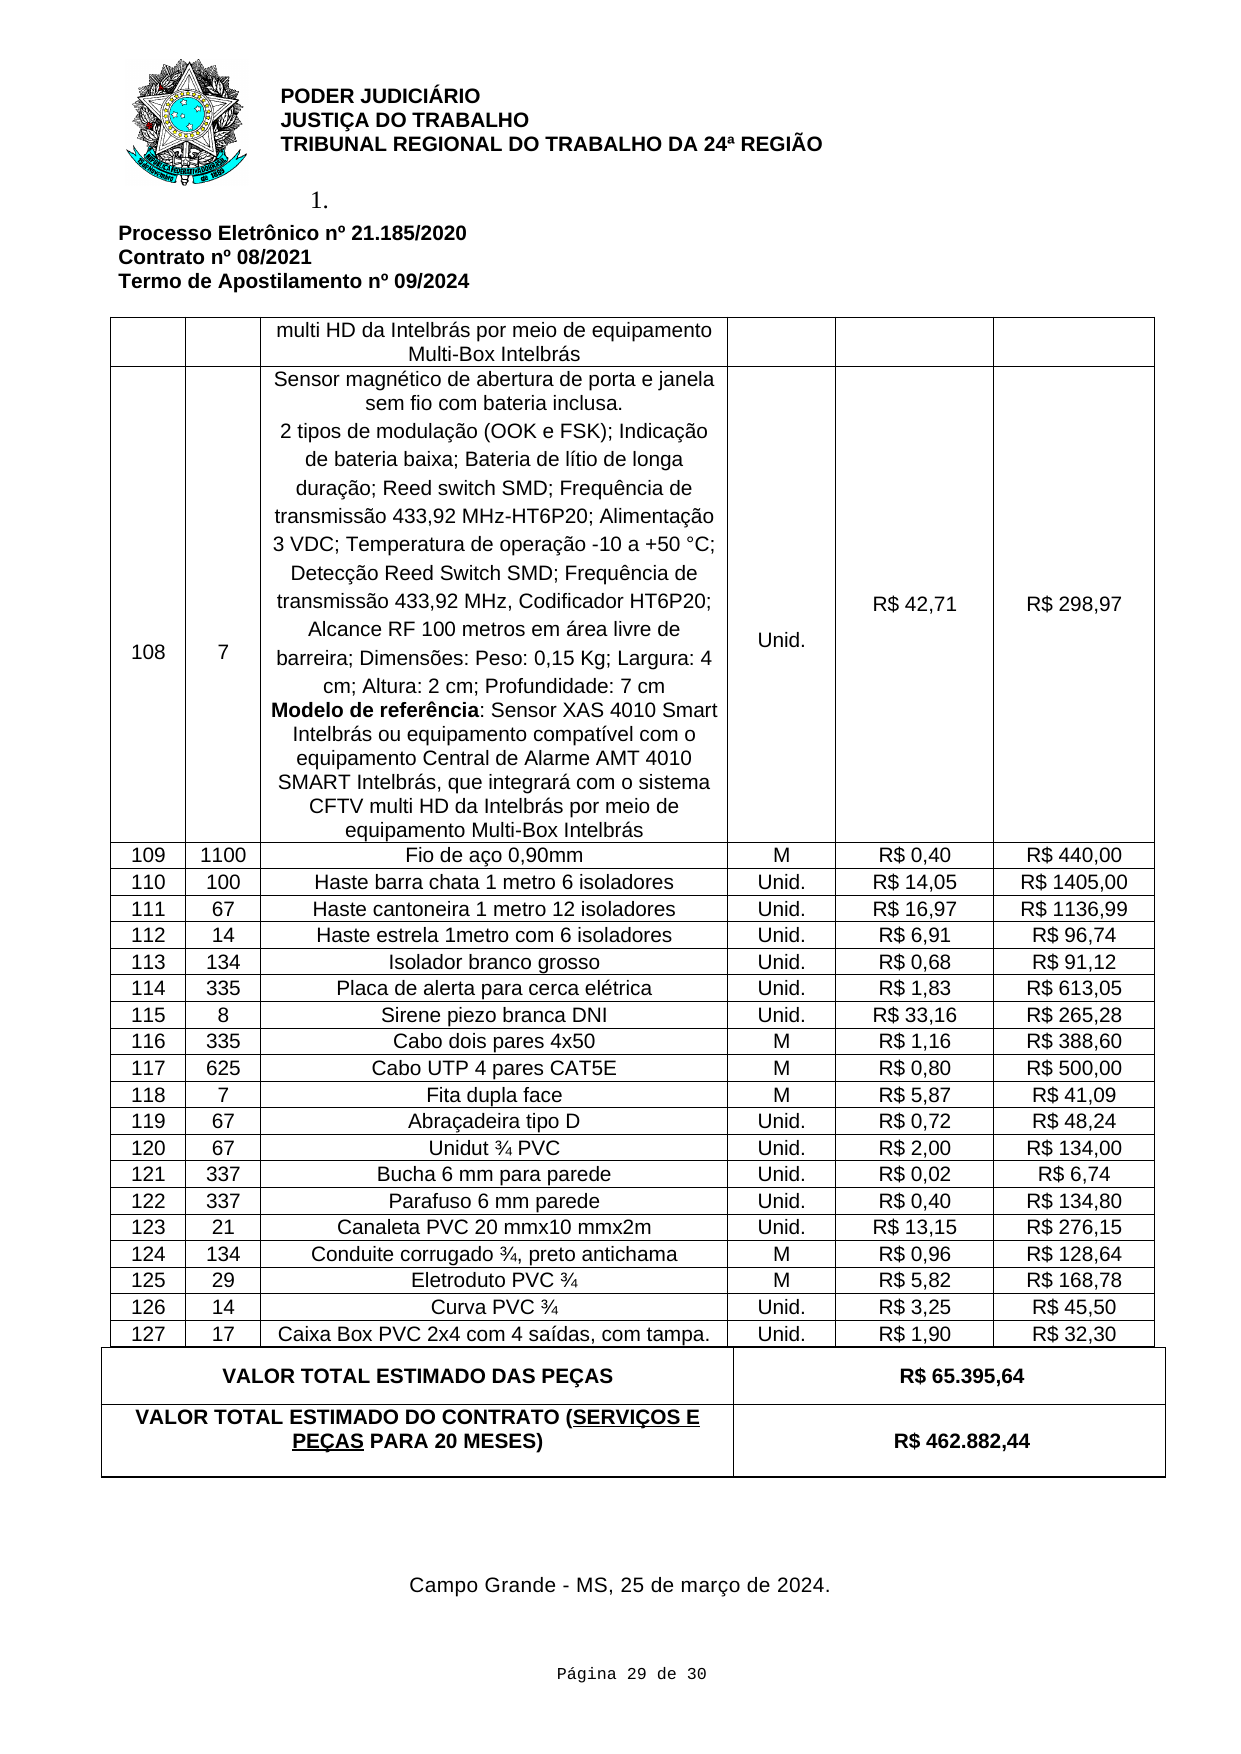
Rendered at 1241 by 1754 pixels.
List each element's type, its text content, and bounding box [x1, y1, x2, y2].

table_cell [1155, 868, 1159, 895]
table_cell 14 [186, 922, 260, 948]
table_cell R$ 6,74 [994, 1161, 1154, 1187]
table_cell [1155, 317, 1159, 366]
table_cell M [728, 1055, 835, 1081]
table_cell R$ 1136,99 [994, 896, 1154, 921]
table_cell Unid. [728, 922, 835, 948]
table_cell R$ 265,28 [994, 1002, 1154, 1027]
table_cell R$ 32,30 [994, 1321, 1154, 1346]
table_cell R$ 388,60 [994, 1029, 1154, 1054]
table_cell Haste barra chata 1 metro 6 isoladores [261, 869, 727, 895]
table_cell Bucha 6 mm para parede [261, 1161, 727, 1187]
table_cell [1155, 1240, 1159, 1267]
table_cell 100 [186, 869, 260, 895]
table_cell 123 [111, 1215, 185, 1240]
table_cell 134 [186, 1241, 260, 1267]
text Campo Grande - MS, 25 de março de 2024. [118, 1573, 1122, 1597]
table_cell R$ 6,91 [836, 922, 993, 948]
table_header VALOR TOTAL ESTIMADO DAS PEÇAS [102, 1348, 733, 1403]
table_cell R$ 41,09 [994, 1082, 1154, 1107]
table_cell Haste cantoneira 1 metro 12 isoladores [261, 896, 727, 921]
table_cell R$ 96,74 [994, 922, 1154, 948]
table_cell 124 [111, 1241, 185, 1267]
table_cell Unid. [728, 1215, 835, 1240]
table_cell [1155, 921, 1159, 948]
table_cell [1155, 948, 1159, 974]
table_cell 335 [186, 975, 260, 1001]
table_cell [1155, 1320, 1159, 1346]
table_cell 118 [111, 1082, 185, 1107]
table_cell Canaleta PVC 20 mmx10 mmx2m [261, 1215, 727, 1240]
table_cell 126 [111, 1294, 185, 1320]
table_cell 110 [111, 869, 185, 895]
table_cell [111, 318, 185, 366]
table_cell R$ 0,40 [836, 1188, 993, 1213]
table_cell R$ 45,50 [994, 1294, 1154, 1320]
table_cell [1155, 1267, 1159, 1293]
table_cell Sensor magnético de abertura de porta e janela sem fio com bateria inclusa. 2 tipos de modulação (OOK e FSK); Indicação de bateria baixa; Bateria de lítio de longa duração; Reed switch SMD; Frequência de transmissão 433,92 MHz-HT6P20; Alimentação 3 VDC; Temperatura de operação -10 a +50 °C; Detecção Reed Switch SMD; Frequência de transmissão 433,92 MHz, Codificador HT6P20; Alcance RF 100 metros em área livre de barreira; Dimensões: Peso: 0,15 Kg; Largura: 4 cm; Altura: 2 cm; Profundidade: 7 cm Modelo de referência: Sensor XAS 4010 Smart Intelbrás ou equipamento compatível com o equipamento Central de Alarme AMT 4010 SMART Intelbrás, que integrará com o sistema CFTV multi HD da Intelbrás por meio de equipamento Multi-Box Intelbrás [261, 367, 727, 842]
table_cell [1155, 1081, 1159, 1107]
table_cell Unid. [728, 1135, 835, 1160]
table_cell Unid. [728, 1161, 835, 1187]
table_cell R$ 1405,00 [994, 869, 1154, 895]
table_cell 127 [111, 1321, 185, 1346]
table_cell 117 [111, 1055, 185, 1081]
table_cell R$ 1,16 [836, 1029, 993, 1054]
table_header R$ 65.395,64 [734, 1348, 1165, 1403]
table_cell 115 [111, 1002, 185, 1027]
table_cell R$ 134,00 [994, 1135, 1154, 1160]
table_cell 114 [111, 975, 185, 1001]
table_cell 8 [186, 1002, 260, 1027]
table_cell [1155, 895, 1159, 921]
table_cell R$ 3,25 [836, 1294, 993, 1320]
table_cell Unid. [728, 869, 835, 895]
table_cell 335 [186, 1029, 260, 1054]
table_cell 17 [186, 1321, 260, 1346]
table_cell [728, 318, 835, 366]
table_cell Cabo utp 4 pares CAT5E [261, 1055, 727, 1081]
table_cell [1155, 842, 1159, 868]
table_cell R$ 134,80 [994, 1188, 1154, 1213]
table_cell R$ 13,15 [836, 1215, 993, 1240]
table_cell Unid. [728, 1321, 835, 1346]
table_cell [1155, 1028, 1159, 1054]
table_cell 113 [111, 949, 185, 974]
table_cell [1155, 1054, 1159, 1081]
table_cell 111 [111, 896, 185, 921]
table_cell Parafuso 6 mm parede [261, 1188, 727, 1213]
table_cell Unid. [728, 1188, 835, 1213]
table_cell Cabo dois pares 4x50 [261, 1029, 727, 1054]
table_cell Haste estrela 1metro com 6 isoladores [261, 922, 727, 948]
table_cell 108 [111, 367, 185, 842]
table_cell [1155, 1001, 1159, 1027]
table_cell R$ 16,97 [836, 896, 993, 921]
table_cell Fita dupla face [261, 1082, 727, 1107]
table_cell Unid. [728, 1002, 835, 1027]
table_cell M [728, 843, 835, 868]
table_cell Unid. [728, 975, 835, 1001]
table_cell Unid. [728, 896, 835, 921]
table_cell Isolador branco grosso [261, 949, 727, 974]
table_cell R$ 128,64 [994, 1241, 1154, 1267]
table_cell Unid. [728, 949, 835, 974]
table_cell R$ 5,82 [836, 1268, 993, 1293]
table_cell 337 [186, 1161, 260, 1187]
table_cell Unid. [728, 1108, 835, 1134]
table_cell Unidut ¾ PVC [261, 1135, 727, 1160]
table_cell R$ 1,83 [836, 975, 993, 1001]
table_cell 29 [186, 1268, 260, 1293]
table_cell M [728, 1241, 835, 1267]
table_cell 119 [111, 1108, 185, 1134]
table_cell R$ 91,12 [994, 949, 1154, 974]
table_cell R$ 0,96 [836, 1241, 993, 1267]
table_cell M [728, 1268, 835, 1293]
table_cell [994, 318, 1154, 366]
table_cell [1155, 1214, 1159, 1240]
table_cell M [728, 1029, 835, 1054]
table_cell R$ 613,05 [994, 975, 1154, 1001]
table_cell 112 [111, 922, 185, 948]
table_cell R$ 0,02 [836, 1161, 993, 1187]
table_cell R$ 0,72 [836, 1108, 993, 1134]
table_cell 14 [186, 1294, 260, 1320]
table_cell [1155, 974, 1159, 1001]
table_cell R$ 48,24 [994, 1108, 1154, 1134]
table_cell 125 [111, 1268, 185, 1293]
table_cell VALOR TOTAL ESTIMADO DO CONTRATO (SERVIÇOS E PEÇAS PARA 20 MESES) [102, 1405, 733, 1476]
table_cell R$ 42,71 [836, 367, 993, 842]
table_cell [1155, 1160, 1159, 1187]
table_cell Conduite corrugado ¾, preto antichama [261, 1241, 727, 1267]
table_cell 121 [111, 1161, 185, 1187]
table_cell 116 [111, 1029, 185, 1054]
table_cell Unid. [728, 367, 835, 842]
table_cell 122 [111, 1188, 185, 1213]
table_cell [836, 318, 993, 366]
table_cell R$ 0,40 [836, 843, 993, 868]
table_cell Placa de alerta para cerca elétrica [261, 975, 727, 1001]
table_cell Eletroduto PVC ¾ [261, 1268, 727, 1293]
table_cell 134 [186, 949, 260, 974]
table_cell Caixa Box PVC 2x4 com 4 saídas, com tampa. [261, 1321, 727, 1346]
table_cell 337 [186, 1188, 260, 1213]
table_cell [1155, 1134, 1159, 1160]
table_cell Abraçadeira tipo D [261, 1108, 727, 1134]
table_cell [1155, 1293, 1159, 1320]
table_cell 21 [186, 1215, 260, 1240]
table_cell R$ 5,87 [836, 1082, 993, 1107]
table_cell 67 [186, 1108, 260, 1134]
table_cell Curva PVC ¾ [261, 1294, 727, 1320]
table_cell [1155, 1187, 1159, 1213]
table_cell 109 [111, 843, 185, 868]
table_cell R$ 440,00 [994, 843, 1154, 868]
table_cell R$ 168,78 [994, 1268, 1154, 1293]
table_cell [1155, 1107, 1159, 1134]
table_cell 625 [186, 1055, 260, 1081]
table_cell R$ 500,00 [994, 1055, 1154, 1081]
table_cell 1100 [186, 843, 260, 868]
table_cell R$ 298,97 [994, 367, 1154, 842]
table_cell 67 [186, 1135, 260, 1160]
table_cell multi HD da Intelbrás por meio de equipamento Multi-Box Intelbrás [261, 318, 727, 366]
table_cell R$ 2,00 [836, 1135, 993, 1160]
table_cell [186, 318, 260, 366]
table_cell [1155, 366, 1159, 842]
table_cell M [728, 1082, 835, 1107]
table_cell Fio de aço 0,90mm [261, 843, 727, 868]
table_cell Sirene piezo branca DNI [261, 1002, 727, 1027]
table_cell R$ 0,68 [836, 949, 993, 974]
table_cell 67 [186, 896, 260, 921]
table_cell Unid. [728, 1294, 835, 1320]
table_cell 7 [186, 1082, 260, 1107]
table_cell R$ 276,15 [994, 1215, 1154, 1240]
table_cell R$ 0,80 [836, 1055, 993, 1081]
table_cell R$ 1,90 [836, 1321, 993, 1346]
table_cell R$ 14,05 [836, 869, 993, 895]
table_cell 120 [111, 1135, 185, 1160]
table_cell 7 [186, 367, 260, 842]
table_cell R$ 462.882,44 [734, 1405, 1165, 1476]
table_cell R$ 33,16 [836, 1002, 993, 1027]
